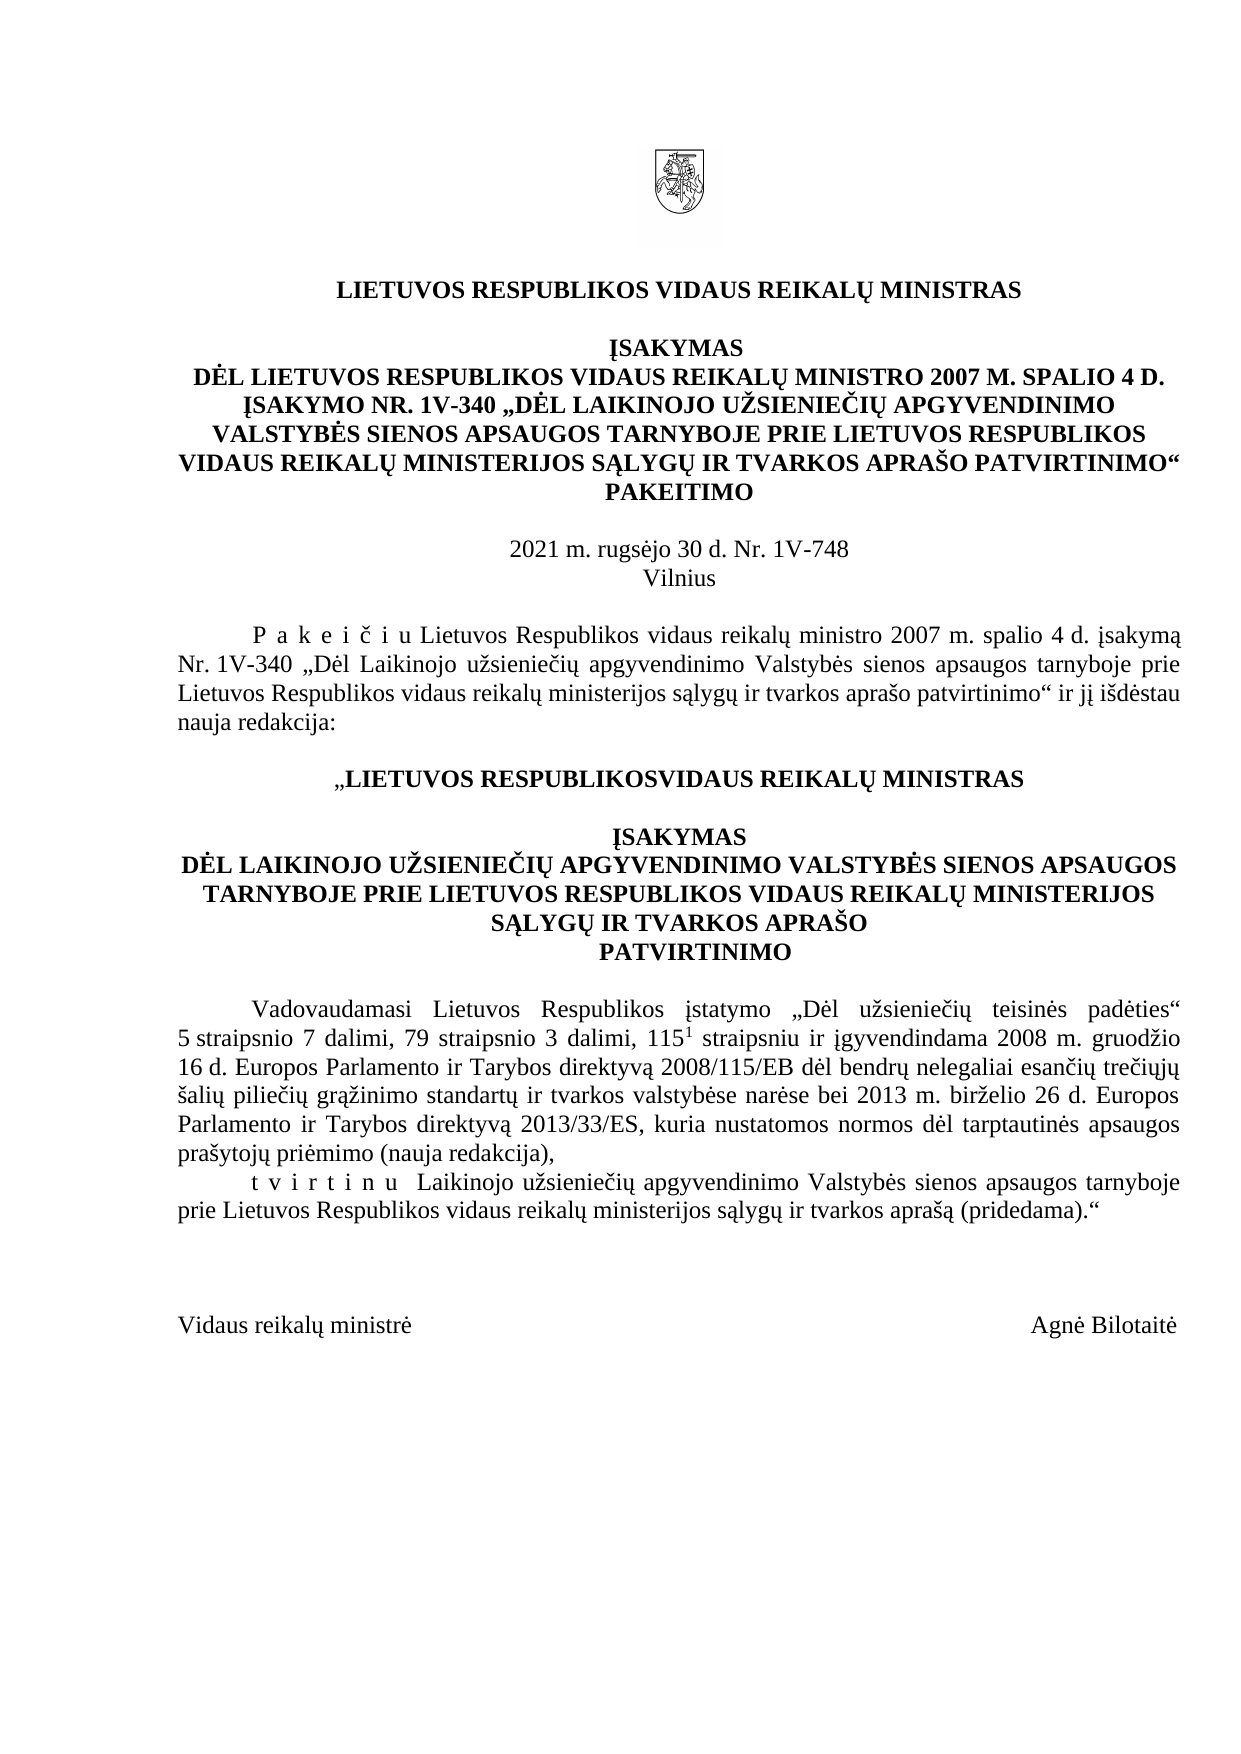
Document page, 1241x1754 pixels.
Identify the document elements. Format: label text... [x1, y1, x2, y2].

text tvirtinu Laikinojo užsieniečių apgyvendinimo Valstybės sienos apsaugos tarnyboje prie Lietuvos Respublikos vidaus reikalų ministerijos sąlygų ir tvarkos aprašą (pridedama).“ [177, 1167, 1181, 1224]
text Pakeičiu Lietuvos Respublikos vidaus reikalų ministro 2007 m. spalio 4 d. įsakymą Nr. 1V-340 „Dėl Laikinojo užsieniečių apgyvendinimo Valstybės sienos apsaugos tarnyboje prie Lietuvos Respublikos vidaus reikalų ministerijos sąlygų ir tvarkos aprašo patvirtinimo“ ir jį išdėstau nauja redakcija: [177, 621, 1181, 736]
text Vidaus reikalų ministrė Agnė Bilotaitė [177, 1311, 1181, 1339]
text Vadovaudamasi Lietuvos Respublikos įstatymo „Dėl užsieniečių teisinės padėties“ 5 straipsnio 7 dalimi, 79 straipsnio 3 dalimi, 1151 straipsniu ir įgyvendindama 2008 m. gruodžio 16 d. Europos Parlamento ir Tarybos direktyvą 2008/115/EB dėl bendrų nelegaliai esančių trečiųjų šalių piliečių grąžinimo standartų ir tvarkos valstybėse narėse bei 2013 m. birželio 26 d. Europos Parlamento ir Tarybos direktyvą 2013/33/ES, kuria nustatomos normos dėl tarptautinės apsaugos prašytojų priėmimo (nauja redakcija), [177, 994, 1181, 1167]
text LIETUVOS RESPUBLIKOS VIDAUS REIKALŲ MINISTRAS [177, 276, 1181, 304]
text ĮSAKYMAS [177, 333, 1181, 362]
text PATVIRTINIMO [177, 937, 1181, 966]
text „LIETUVOS RESPUBLIKOSVIDAUS REIKALŲ MINISTRAS [177, 764, 1181, 793]
text ĮSAKYMAS [177, 822, 1181, 851]
text 2021 m. rugsėjo 30 d. Nr. 1V-748 [177, 534, 1181, 563]
text DĖL LAIKINOjo UŽSIENIEČIŲ APGYVENDINIMO VALSTYBĖS SIENOS APSAUGOS TARNYBOJE PRIE LIETUVOS RESPUBLIKOS VIDAUS REIKALŲ MINISTERIJOS SĄLYGŲ IR TVARKOS APRAŠO [177, 851, 1181, 937]
text Vilnius [177, 563, 1181, 592]
text DĖL LIETUVOS RESPUBLIKOS VIDAUS REIKALŲ MINISTRO 2007 M. SPALIO 4 D. ĮSAKYMO NR. 1V-340 „DĖL LAIKINOJO UŽSIENIEČIŲ APGYVENDINIMO VALSTYBĖS SIENOS APSAUGOS TARNYBOJE PRIE LIETUVOS RESPUBLIKOS VIDAUS REIKALŲ MINISTERIJOS SĄLYGŲ IR TVARKOS APRAŠO PATVIRTINIMO“ PAKEITIMO [177, 362, 1181, 506]
